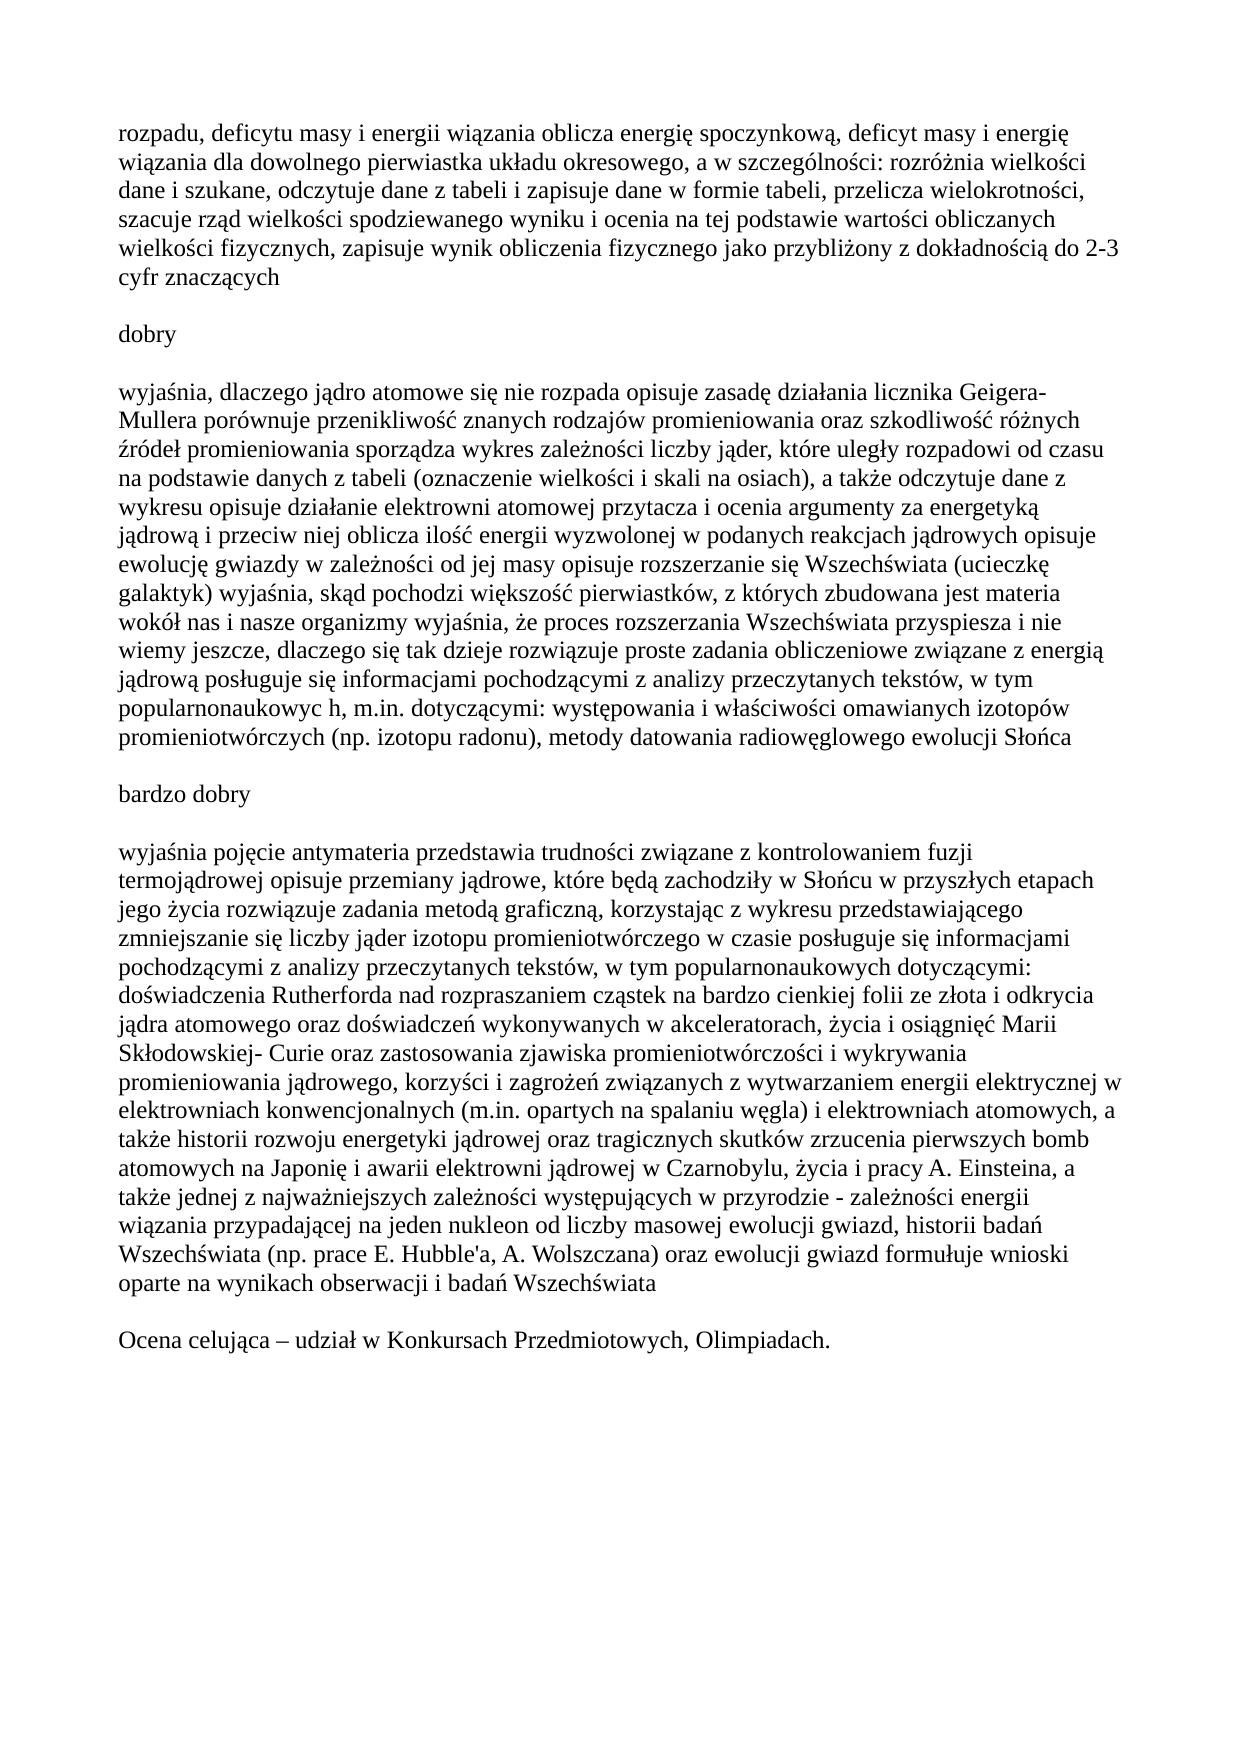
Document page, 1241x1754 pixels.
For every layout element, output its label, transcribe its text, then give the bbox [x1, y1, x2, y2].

text wyjaśnia, dlaczego jądro atomowe się nie rozpada opisuje zasadę działania licznika Geigera- Mullera porównuje przenikliwość znanych rodzajów promieniowania oraz szkodliwość różnych źródeł promieniowania sporządza wykres zależności liczby jąder, które uległy rozpadowi od czasu na podstawie danych z tabeli (oznaczenie wielkości i skali na osiach), a także odczytuje dane z wykresu opisuje działanie elektrowni atomowej przytacza i ocenia argumenty za energetyką jądrową i przeciw niej oblicza ilość energii wyzwolonej w podanych reakcjach jądrowych opisuje ewolucję gwiazdy w zależności od jej masy opisuje rozszerzanie się Wszechświata (ucieczkę galaktyk) wyjaśnia, skąd pochodzi większość pierwiastków, z których zbudowana jest materia wokół nas i nasze organizmy wyjaśnia, że proces rozszerzania Wszechświata przyspiesza i nie wiemy jeszcze, dlaczego się tak dzieje rozwiązuje proste zadania obliczeniowe związane z energią jądrową posługuje się informacjami pochodzącymi z analizy przeczytanych tekstów, w tym popularnonaukowyc h, m.in. dotyczącymi: występowania i właściwości omawianych izotopów promieniotwórczych (np. izotopu radonu), metody datowania radiowęglowego ewolucji Słońca [118, 377, 1122, 751]
text dobry [118, 319, 1122, 348]
text wyjaśnia pojęcie antymateria przedstawia trudności związane z kontrolowaniem fuzji termojądrowej opisuje przemiany jądrowe, które będą zachodziły w Słońcu w przyszłych etapach jego życia rozwiązuje zadania metodą graficzną, korzystając z wykresu przedstawiającego zmniejszanie się liczby jąder izotopu promieniotwórczego w czasie posługuje się informacjami pochodzącymi z analizy przeczytanych tekstów, w tym popularnonaukowych dotyczącymi: doświadczenia Rutherforda nad rozpraszaniem cząstek na bardzo cienkiej folii ze złota i odkrycia jądra atomowego oraz doświadczeń wykonywanych w akceleratorach, życia i osiągnięć Marii Skłodowskiej- Curie oraz zastosowania zjawiska promieniotwórczości i wykrywania promieniowania jądrowego, korzyści i zagrożeń związanych z wytwarzaniem energii elektrycznej w elektrowniach konwencjonalnych (m.in. opartych na spalaniu węgla) i elektrowniach atomowych, a także historii rozwoju energetyki jądrowej oraz tragicznych skutków zrzucenia pierwszych bomb atomowych na Japonię i awarii elektrowni jądrowej w Czarnobylu, życia i pracy A. Einsteina, a także jednej z najważniejszych zależności występujących w przyrodzie - zależności energii wiązania przypadającej na jeden nukleon od liczby masowej ewolucji gwiazd, historii badań Wszechświata (np. prace E. Hubble'a, A. Wolszczana) oraz ewolucji gwiazd formułuje wnioski oparte na wynikach obserwacji i badań Wszechświata [118, 837, 1122, 1297]
text bardzo dobry [118, 779, 1122, 808]
text rozpadu, deficytu masy i energii wiązania oblicza energię spoczynkową, deficyt masy i energię wiązania dla dowolnego pierwiastka układu okresowego, a w szczególności: rozróżnia wielkości dane i szukane, odczytuje dane z tabeli i zapisuje dane w formie tabeli, przelicza wielokrotności, szacuje rząd wielkości spodziewanego wyniku i ocenia na tej podstawie wartości obliczanych wielkości fizycznych, zapisuje wynik obliczenia fizycznego jako przybliżony z dokładnością do 2-3 cyfr znaczących [118, 118, 1122, 291]
text Ocena celująca – udział w Konkursach Przedmiotowych, Olimpiadach. [118, 1326, 1122, 1354]
